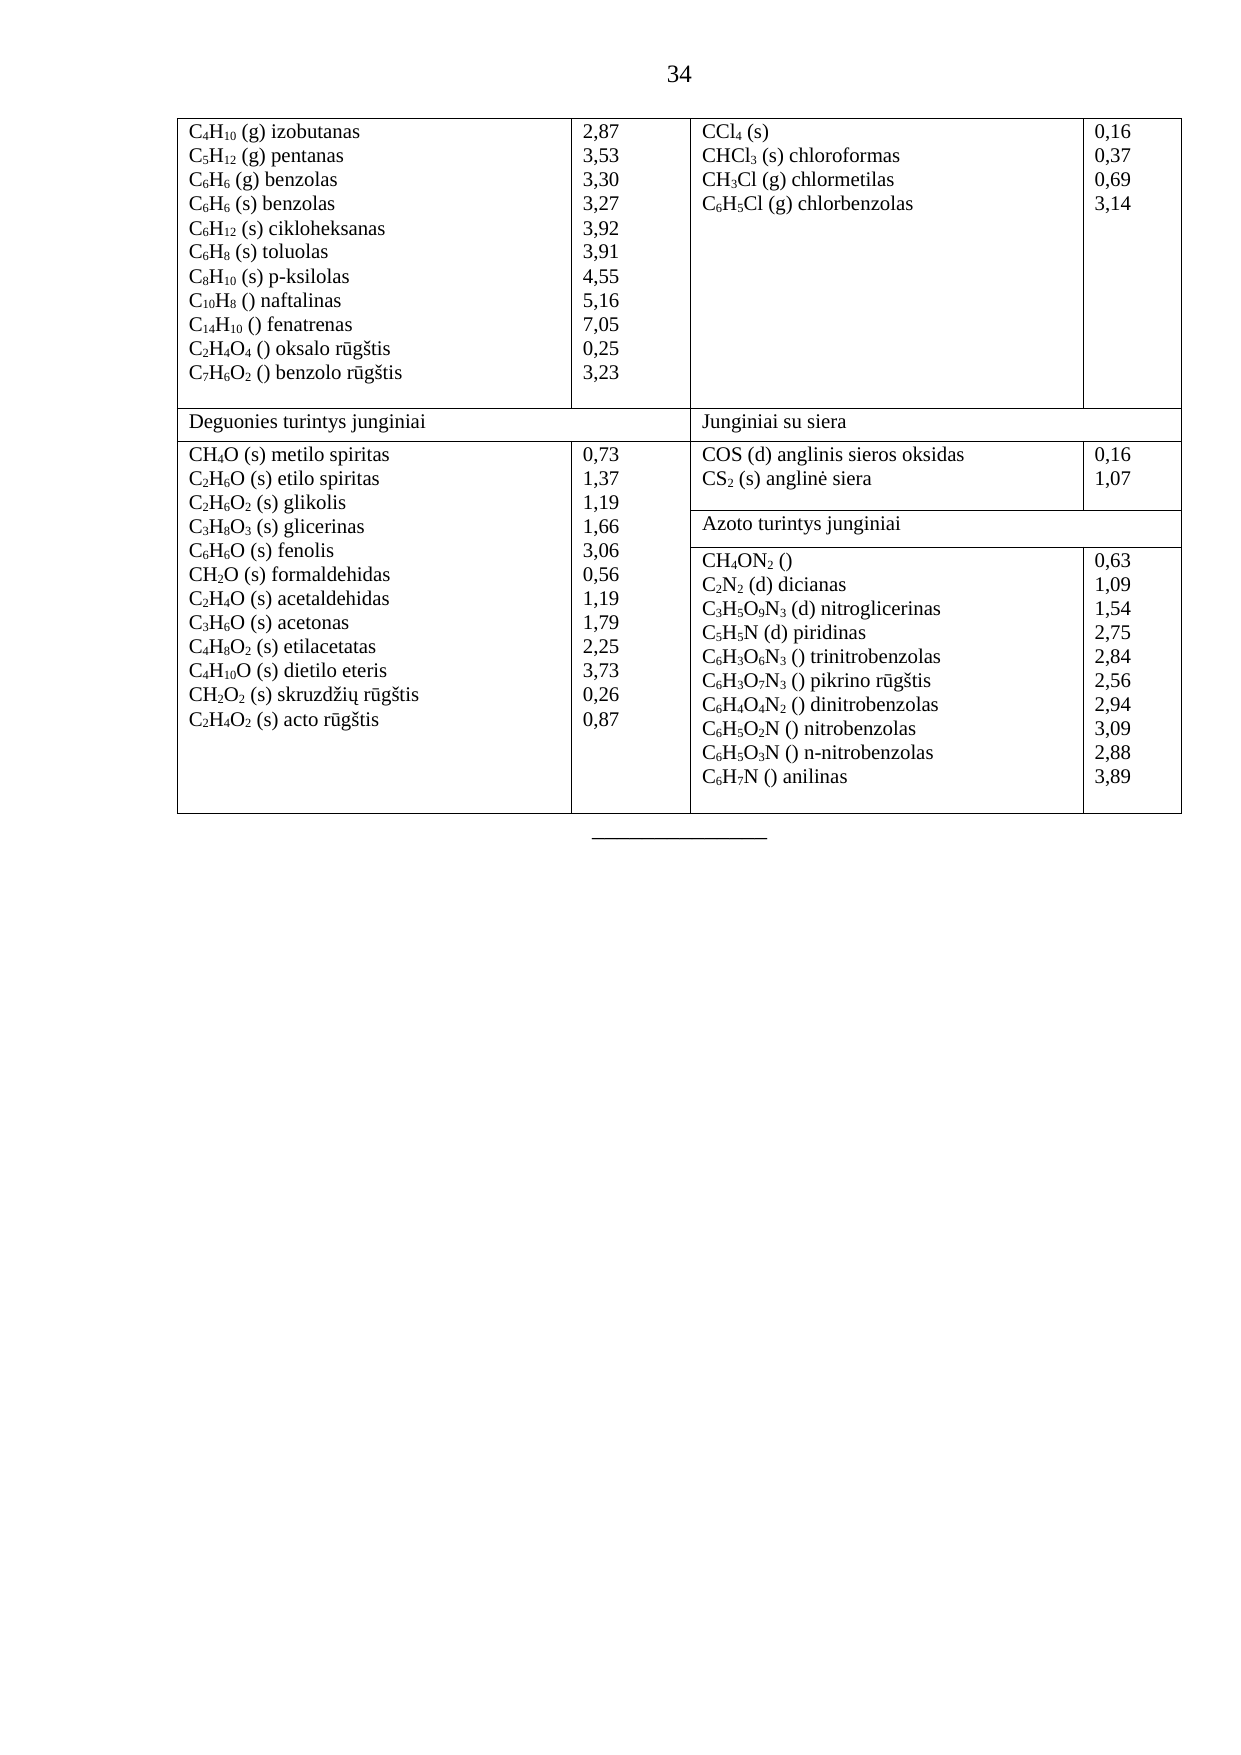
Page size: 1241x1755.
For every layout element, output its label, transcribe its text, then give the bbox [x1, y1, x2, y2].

table_cell Deguonies turintys junginiai [178, 409, 690, 441]
table_cell Junginiai su siera [691, 409, 1181, 441]
table_cell 2,87 3,53 3,30 3,27 3,92 3,91 4,55 5,16 7,05 0,25 3,23 [572, 119, 690, 408]
table_cell 0,73 1,37 1,19 1,66 3,06 0,56 1,19 1,79 2,25 3,73 0,26 0,87 [572, 442, 690, 812]
table_cell 0,16 0,37 0,69 3,14 [1084, 119, 1181, 408]
table_cell 0,63 1,09 1,54 2,75 2,84 2,56 2,94 3,09 2,88 3,89 [1084, 548, 1181, 812]
table_cell Azoto turintys junginiai [691, 511, 1181, 547]
table_cell C4H10 (g) izobutanas C5H12 (g) pentanas C6H6 (g) benzolas C6H6 (s) benzolas C6H12 (s) cikloheksanas C6H8 (s) toluolas C8H10 (s) p-ksilolas C10H8 () naftalinas C14H10 () fenatrenas C2H4O4 () oksalo rūgštis C7H6O2 () benzolo rūgštis [178, 119, 571, 408]
table_cell CCl4 (s) CHCl3 (s) chloroformas CH3Cl (g) chlormetilas C6H5Cl (g) chlorbenzolas [691, 119, 1083, 408]
table_cell 0,16 1,07 [1084, 442, 1181, 510]
table_cell COS (d) anglinis sieros oksidas CS2 (s) anglinė siera [691, 442, 1083, 510]
table_cell CH4O (s) metilo spiritas C2H6O (s) etilo spiritas C2H6O2 (s) glikolis C3H8O3 (s) glicerinas C6H6O (s) fenolis CH2O (s) formaldehidas C2H4O (s) acetaldehidas C3H6O (s) acetonas C4H8O2 (s) etilacetatas C4H10O (s) dietilo eteris CH2O2 (s) skruzdžių rūgštis C2H4O2 (s) acto rūgštis [178, 442, 571, 812]
table_cell CH4ON2 () C2N2 (d) dicianas C3H5O9N3 (d) nitroglicerinas C5H5N (d) piridinas C6H3O6N3 () trinitrobenzolas C6H3O7N3 () pikrino rūgštis C6H4O4N2 () dinitrobenzolas C6H5O2N () nitrobenzolas C6H5O3N () n-nitrobenzolas C6H7N () anilinas [691, 548, 1083, 812]
text ______________ [177, 814, 1181, 842]
